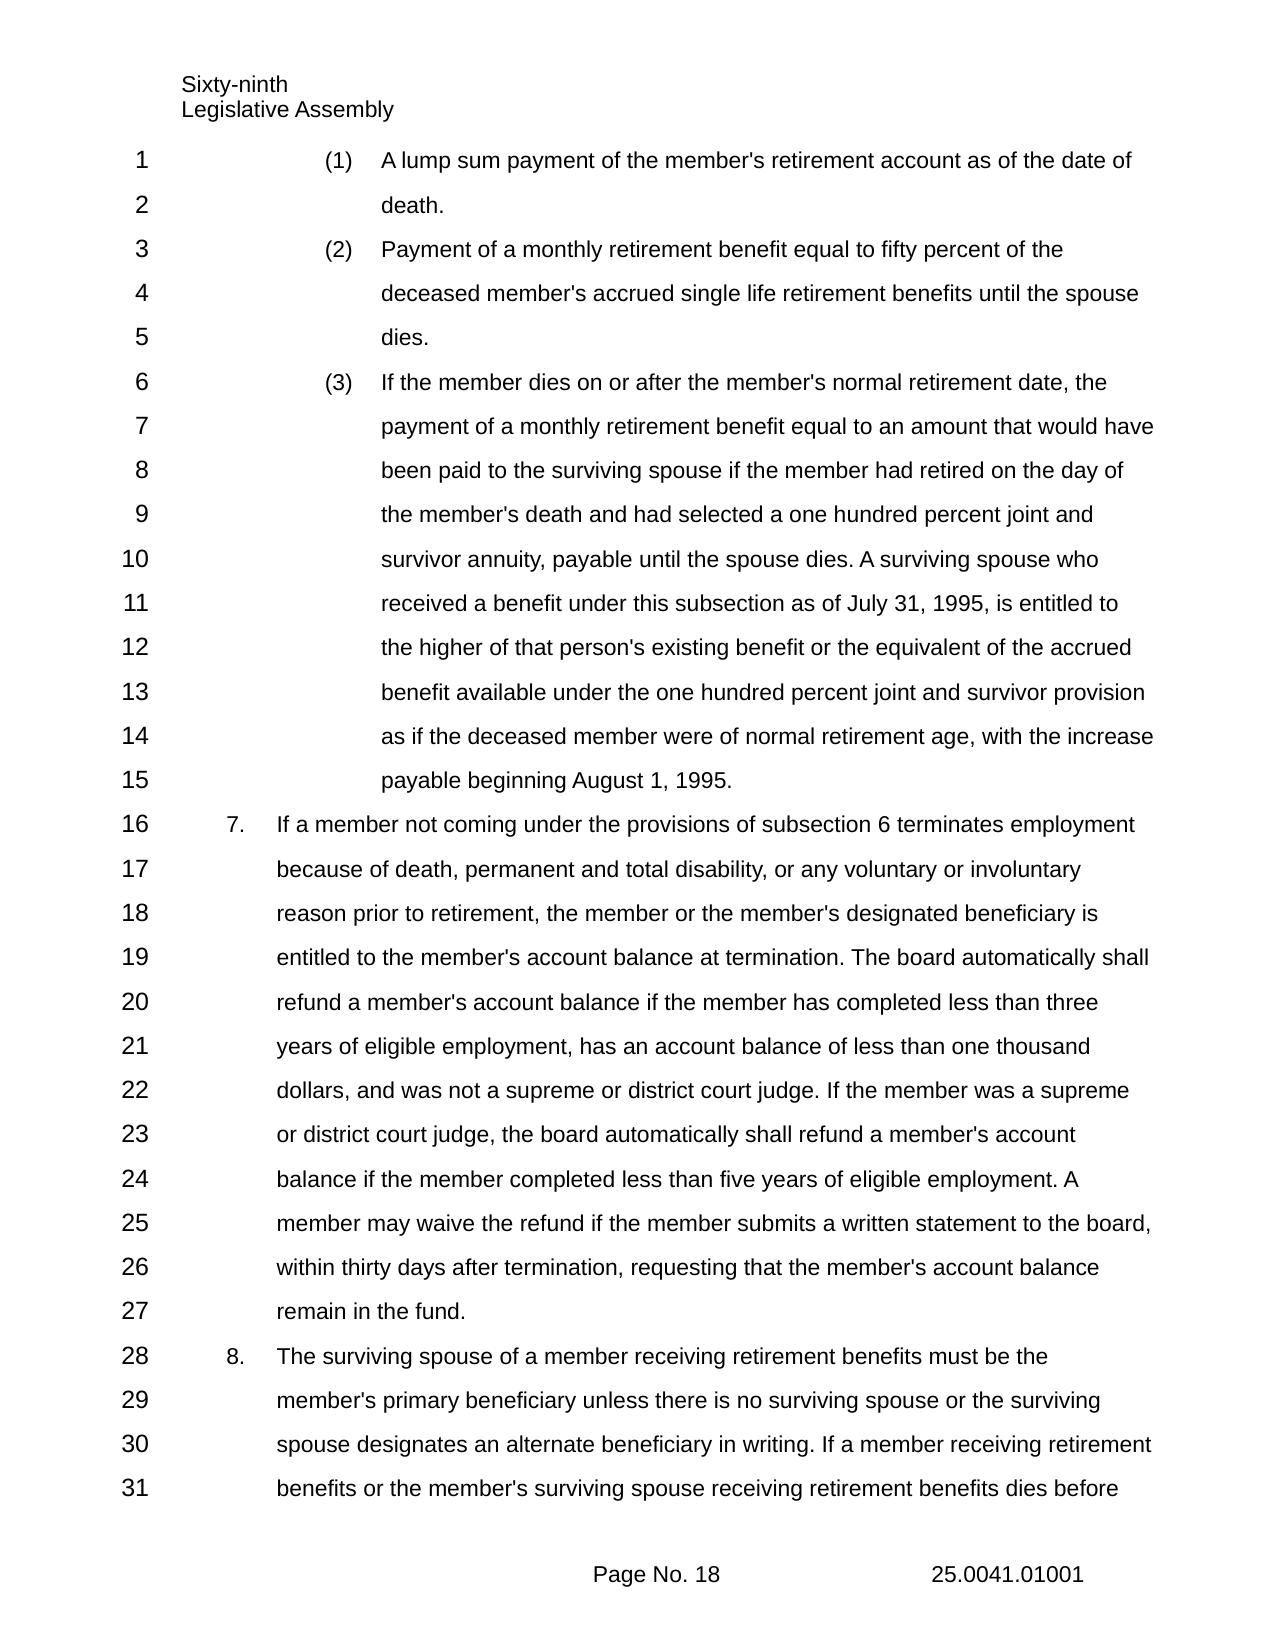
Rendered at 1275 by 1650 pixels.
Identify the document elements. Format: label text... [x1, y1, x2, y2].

text (2) Payment of a monthly retirement benefit equal to fifty percent of the deceased member's accrued single life retirement benefits until the spouse dies. [181, 222, 1154, 355]
text (3) If the member dies on or after the member's normal retirement date, the payment of a monthly retirement benefit equal to an amount that would have been paid to the surviving spouse if the member had retired on the day of the member's death and had selected a one hundred percent joint and survivor annuity, payable until the spouse dies. A surviving spouse who received a benefit under this subsection as of July 31, 1995, is entitled to the higher of that person's existing benefit or the equivalent of the accrued benefit available under the one hundred percent joint and survivor provision as if the deceased member were of normal retirement age, with the increase payable beginning August 1, 1995. [181, 355, 1154, 797]
text 8. The surviving spouse of a member receiving retirement benefits must be the member's primary beneficiary unless there is no surviving spouse or the surviving spouse designates an alternate beneficiary in writing. If a member receiving retirement benefits or the member's surviving spouse receiving retirement benefits dies before [181, 1329, 1154, 1506]
text 7. If a member not coming under the provisions of subsection 6 terminates employment because of death, permanent and total disability, or any voluntary or involuntary reason prior to retirement, the member or the member's designated beneficiary is entitled to the member's account balance at termination. The board automatically shall refund a member's account balance if the member has completed less than three years of eligible employment, has an account balance of less than one thousand dollars, and was not a supreme or district court judge. If the member was a supreme or district court judge, the board automatically shall refund a member's account balance if the member completed less than five years of eligible employment. A member may waive the refund if the member submits a written statement to the board, within thirty days after termination, requesting that the member's account balance remain in the fund. [181, 797, 1154, 1329]
text (1) A lump sum payment of the member's retirement account as of the date of death. [181, 133, 1154, 222]
